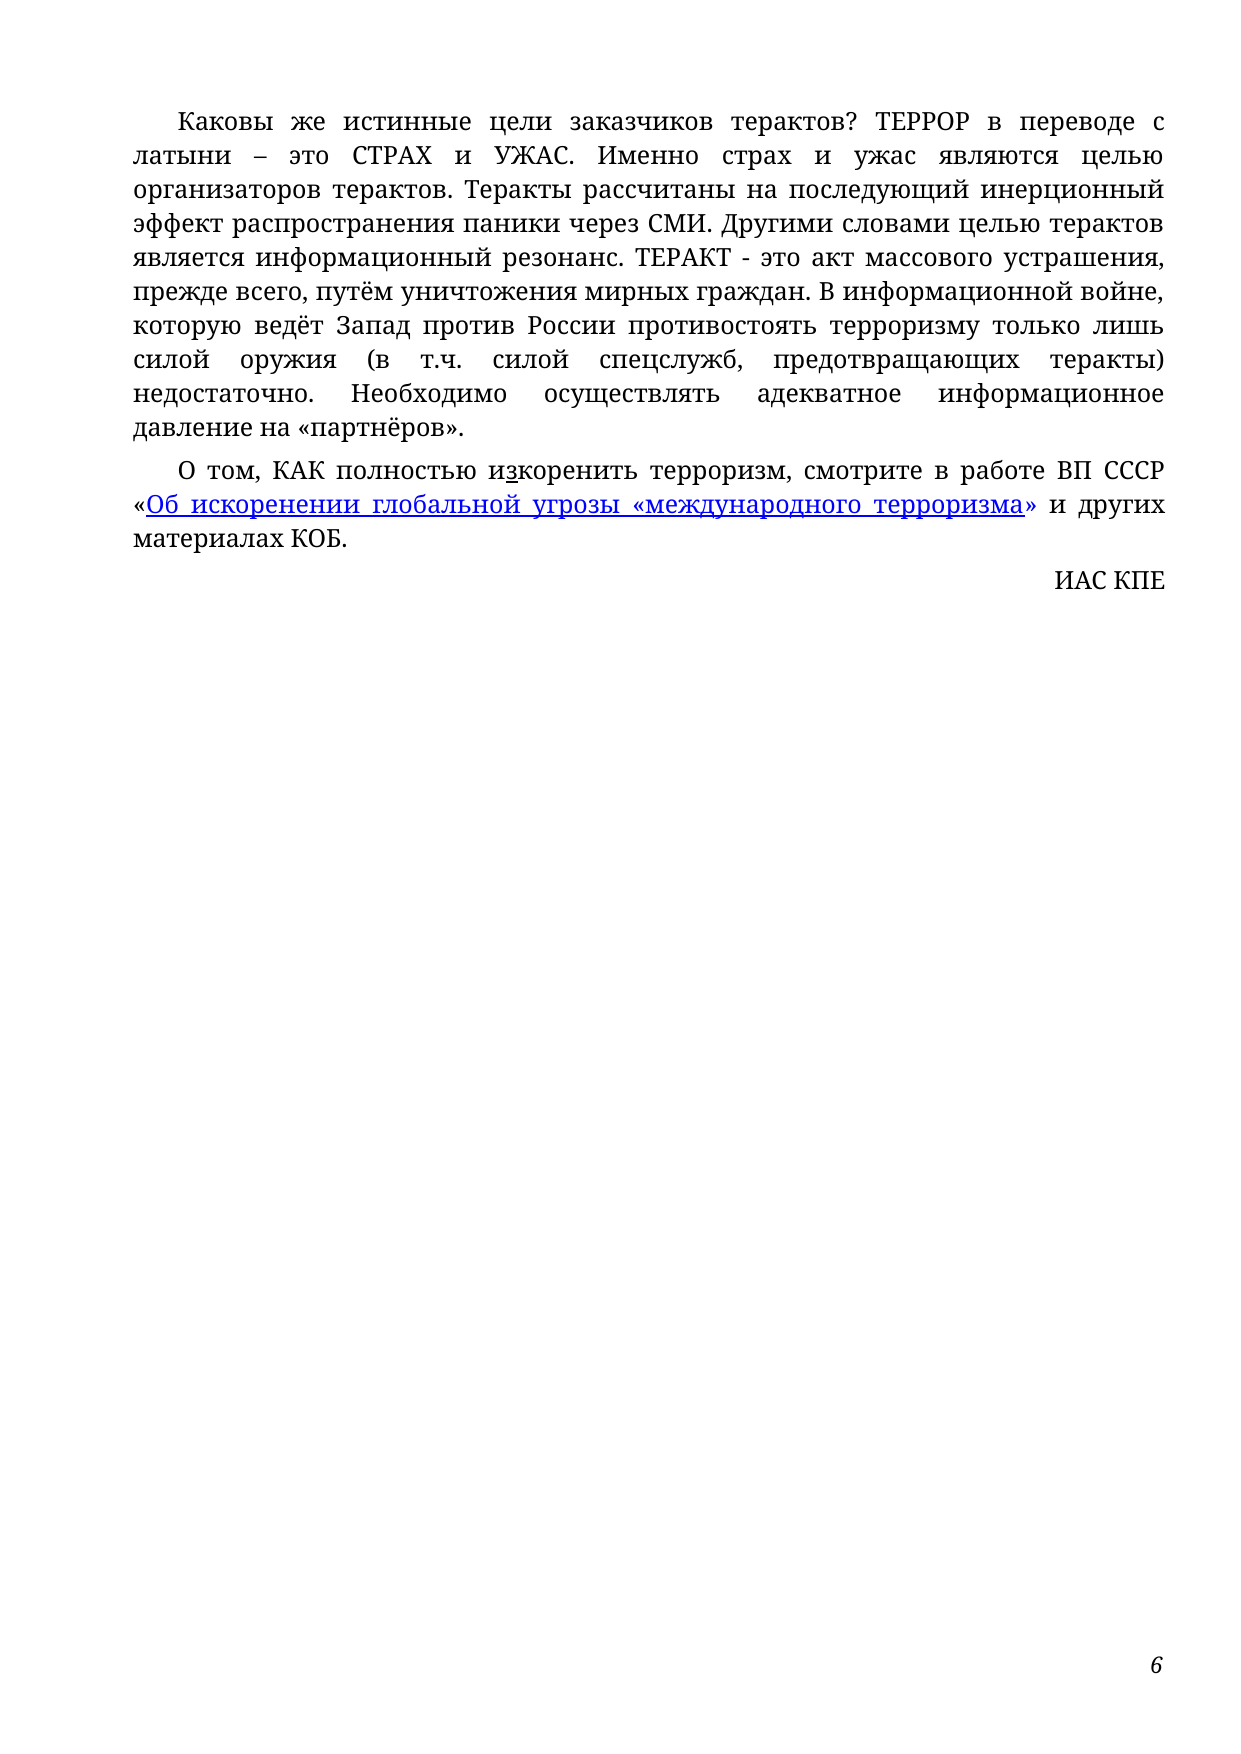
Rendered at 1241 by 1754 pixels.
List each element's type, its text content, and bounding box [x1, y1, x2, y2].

subtitle О том, КАК полностью изкоренить терроризм, смотрите в работе ВП СССР «Об искоренении глобальной угрозы «международного терроризма» и других материалах КОБ. [133, 452, 1165, 554]
subtitle ИАС КПЕ [133, 563, 1165, 597]
text Каковы же истинные цели заказчиков терактов? ТЕРРОР в переводе с латыни – это СТРАХ и УЖАС. Именно страх и ужас являются целью организаторов терактов. Теракты рассчитаны на последующий инерционный эффект распространения паники через СМИ. Другими словами целью терактов является информационный резонанс. ТЕРАКТ - это акт массового устрашения, прежде всего, путём уничтожения мирных граждан. В информационной войне, которую ведёт Запад против России противостоять терроризму только лишь силой оружия (в т.ч. силой спецслужб, предотвращающих теракты) недостаточно. Необходимо осуществлять адекватное информационное давление на «партнёров». [133, 103, 1165, 444]
